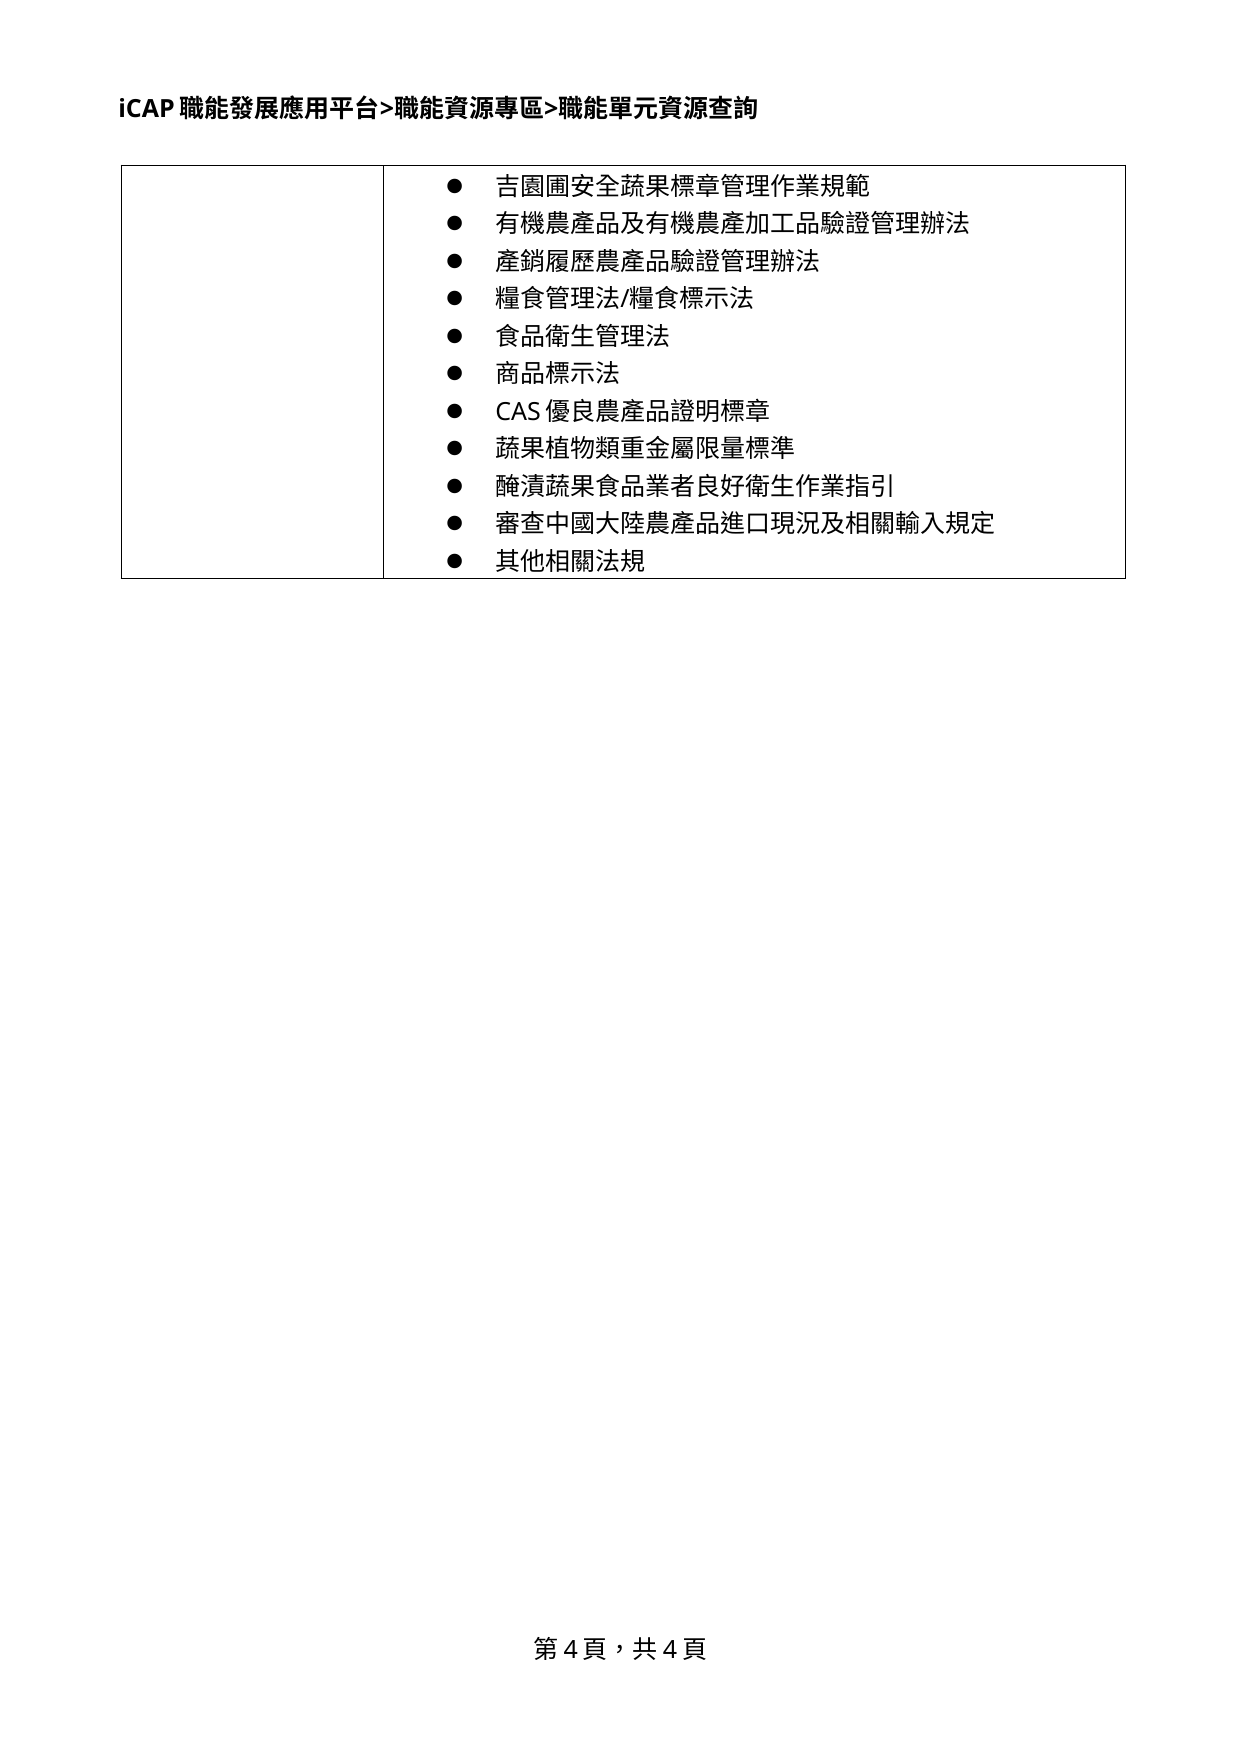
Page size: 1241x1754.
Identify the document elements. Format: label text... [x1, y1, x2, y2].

table_cell 【註1】準備流程可能包括： 剝皮 切片 切塊 去籽 川燙處理 其他預先加工處置 【註2】水果、蔬菜及香辛料之製造步驟可能包括： 醃製 濃縮成果泥 裝罐 乾燥 冷凍 濃縮 輾粉 磨粉 【註3】規定可能包括： ISO規範 食品法典 出口規定 農產品生產及驗證管理法 優良農產品驗證管理辦法 吉園圃安全蔬果標章管理作業規範 有機農產品及有機農產加工品驗證管理辦法 產銷履歷農產品驗證管理辦法 糧食管理法/糧食標示法 食品衛生管理法 商品標示法 CAS優良農產品證明標章 蔬果植物類重金屬限量標準 醃漬蔬果食品業者良好衛生作業指引 審查中國大陸農產品進口現況及相關輸入規定 其他相關法規 [384, 166, 1125, 578]
table_cell [122, 166, 383, 578]
